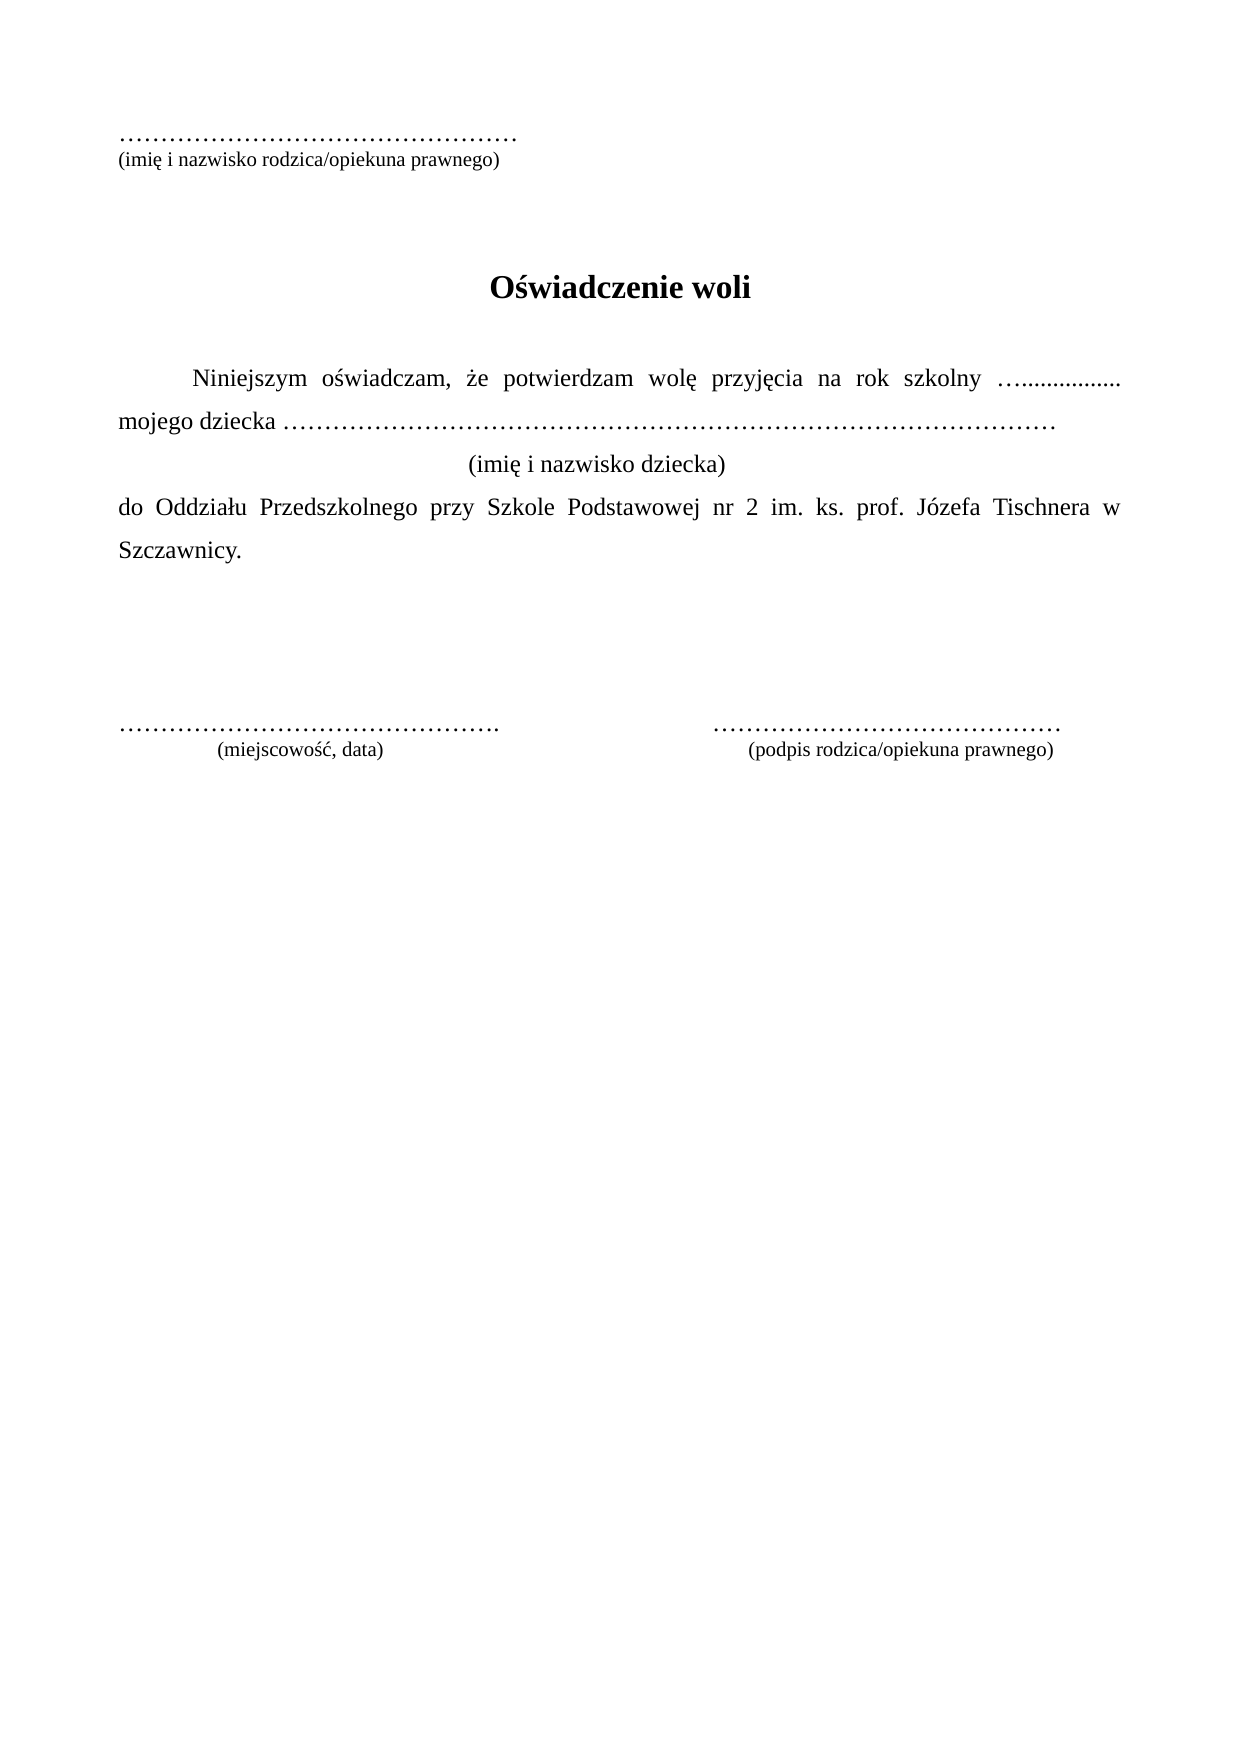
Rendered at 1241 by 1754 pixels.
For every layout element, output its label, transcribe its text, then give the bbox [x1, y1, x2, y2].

text (miejscowość, data) (podpis rodzica/opiekuna prawnego) [118, 737, 1122, 761]
text do Oddziału Przedszkolnego przy Szkole Podstawowej nr 2 im. ks. prof. Józefa Tischnera w Szczawnicy. [118, 492, 1122, 564]
text (imię i nazwisko rodzica/opiekuna prawnego) [118, 147, 1122, 171]
text Niniejszym oświadczam, że potwierdzam wolę przyjęcia na rok szkolny …................ mojego dziecka ………………………………………………………………………………… [118, 363, 1122, 435]
text (imię i nazwisko dziecka) [118, 449, 1122, 478]
text ………………………………………… [118, 118, 1122, 147]
text Oświadczenie woli [118, 267, 1122, 306]
text ………………………………………. …………………………………… [118, 708, 1122, 737]
